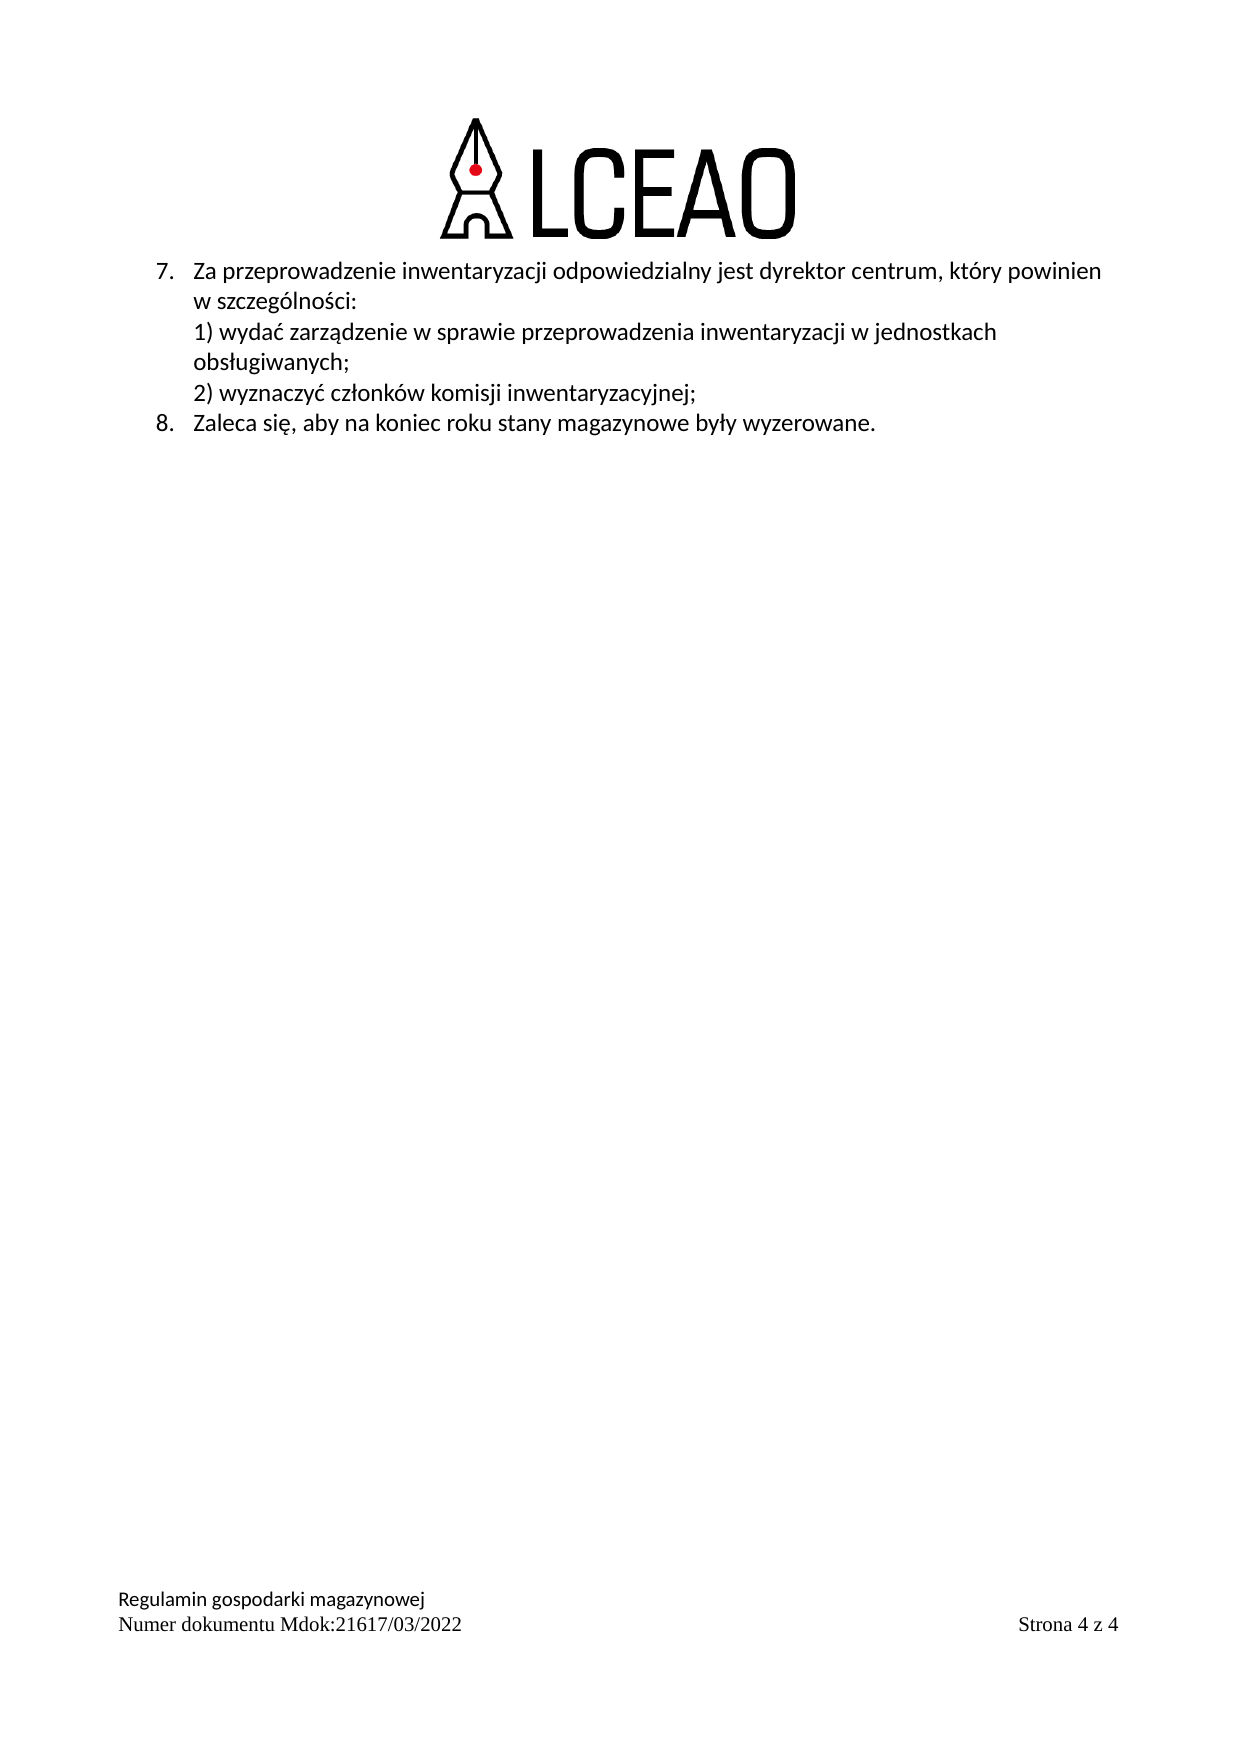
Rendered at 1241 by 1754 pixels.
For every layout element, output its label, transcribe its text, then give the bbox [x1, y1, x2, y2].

list 1) wydać zarządzenie w sprawie przeprowadzenia inwentaryzacji w jednostkach obsługiwanych; [156, 316, 1122, 377]
list 2) wyznaczyć członków komisji inwentaryzacyjnej; [156, 377, 1122, 408]
list Za przeprowadzenie inwentaryzacji odpowiedzialny jest dyrektor centrum, który powinien w szczególności: [156, 255, 1122, 316]
picture [118, 118, 1123, 255]
list Zaleca się, aby na koniec roku stany magazynowe były wyzerowane. [156, 408, 1122, 438]
